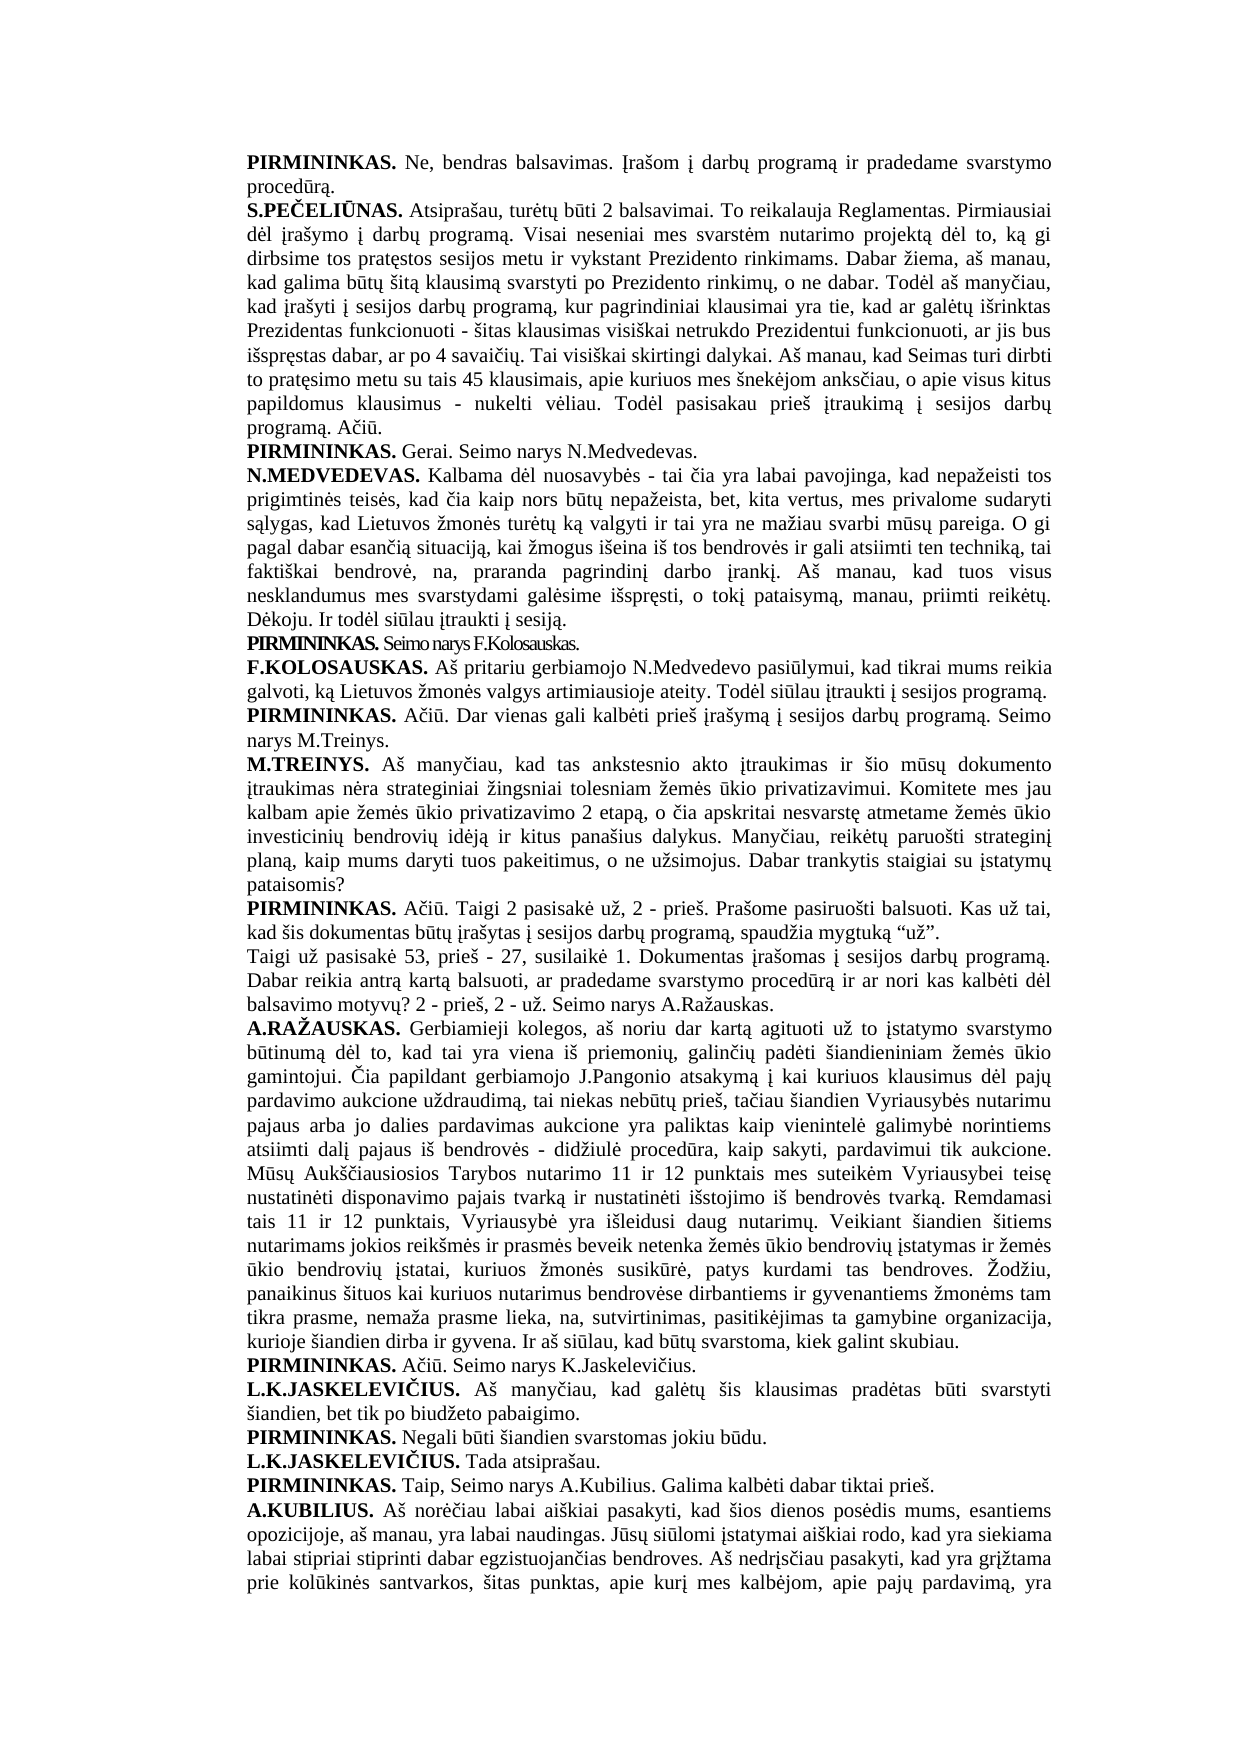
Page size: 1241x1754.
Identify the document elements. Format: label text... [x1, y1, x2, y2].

text S.PEČELIŪNAS. Atsiprašau, turėtų būti 2 balsavimai. To reikalauja Reglamentas. Pirmiausiai dėl įrašymo į darbų programą. Visai neseniai mes svarstėm nutarimo projektą dėl to, ką gi dirbsime tos pratęstos sesijos metu ir vykstant Prezidento rinkimams. Dabar žiema, aš manau, kad galima būtų šitą klausimą svarstyti po Prezidento rinkimų, o ne dabar. Todėl aš manyčiau, kad įrašyti į sesijos darbų programą, kur pagrindiniai klausimai yra tie, kad ar galėtų išrinktas Prezidentas funkcionuoti - šitas klausimas visiškai netrukdo Prezidentui funkcionuoti, ar jis bus išspręstas dabar, ar po 4 savaičių. Tai visiškai skirtingi dalykai. Aš manau, kad Seimas turi dirbti to pratęsimo metu su tais 45 klausimais, apie kuriuos mes šnekėjom anksčiau, o apie visus kitus papildomus klausimus - nukelti vėliau. Todėl pasisakau prieš įtraukimą į sesijos darbų programą. Ačiū. [247, 198, 1053, 439]
text L.K.JASKELEVIČIUS. Tada atsiprašau. [247, 1449, 1053, 1473]
text PIRMININKAS. Ačiū. Taigi 2 pasisakė už, 2 - prieš. Prašome pasiruošti balsuoti. Kas už tai, kad šis dokumentas būtų įrašytas į sesijos darbų programą, spaudžia mygtuką “už”. [247, 896, 1053, 944]
text PIRMININKAS. Negali būti šiandien svarstomas jokiu būdu. [247, 1425, 1053, 1449]
text PIRMININKAS. Seimo narys F.Kolosauskas. [247, 631, 1053, 655]
text A.RAŽAUSKAS. Gerbiamieji kolegos, aš noriu dar kartą agituoti už to įstatymo svarstymo būtinumą dėl to, kad tai yra viena iš priemonių, galinčių padėti šiandieniniam žemės ūkio gamintojui. Čia papildant gerbiamojo J.Pangonio atsakymą į kai kuriuos klausimus dėl pajų pardavimo aukcione uždraudimą, tai niekas nebūtų prieš, tačiau šiandien Vyriausybės nutarimu pajaus arba jo dalies pardavimas aukcione yra paliktas kaip vienintelė galimybė norintiems atsiimti dalį pajaus iš bendrovės - didžiulė procedūra, kaip sakyti, pardavimui tik aukcione. Mūsų Aukščiausiosios Tarybos nutarimo 11 ir 12 punktais mes suteikėm Vyriausybei teisę nustatinėti disponavimo pajais tvarką ir nustatinėti išstojimo iš bendrovės tvarką. Remdamasi tais 11 ir 12 punktais, Vyriausybė yra išleidusi daug nutarimų. Veikiant šiandien šitiems nutarimams jokios reikšmės ir prasmės beveik netenka žemės ūkio bendrovių įstatymas ir žemės ūkio bendrovių įstatai, kuriuos žmonės susikūrė, patys kurdami tas bendroves. Žodžiu, panaikinus šituos kai kuriuos nutarimus bendrovėse dirbantiems ir gyvenantiems žmonėms tam tikra prasme, nemaža prasme lieka, na, sutvirtinimas, pasitikėjimas ta gamybine organizacija, kurioje šiandien dirba ir gyvena. Ir aš siūlau, kad būtų svarstoma, kiek galint skubiau. [247, 1016, 1053, 1353]
text M.TREINYS. Aš manyčiau, kad tas ankstesnio akto įtraukimas ir šio mūsų dokumento įtraukimas nėra strateginiai žingsniai tolesniam žemės ūkio privatizavimui. Komitete mes jau kalbam apie žemės ūkio privatizavimo 2 etapą, o čia apskritai nesvarstę atmetame žemės ūkio investicinių bendrovių idėją ir kitus panašius dalykus. Manyčiau, reikėtų paruošti strateginį planą, kaip mums daryti tuos pakeitimus, o ne užsimojus. Dabar trankytis staigiai su įstatymų pataisomis? [247, 752, 1053, 896]
text Taigi už pasisakė 53, prieš - 27, susilaikė 1. Dokumentas įrašomas į sesijos darbų programą. Dabar reikia antrą kartą balsuoti, ar pradedame svarstymo procedūrą ir ar nori kas kalbėti dėl balsavimo motyvų? 2 - prieš, 2 - už. Seimo narys A.Ražauskas. [247, 944, 1053, 1016]
text F.KOLOSAUSKAS. Aš pritariu gerbiamojo N.Medvedevo pasiūlymui, kad tikrai mums reikia galvoti, ką Lietuvos žmonės valgys artimiausioje ateity. Todėl siūlau įtraukti į sesijos programą. [247, 655, 1053, 703]
text L.K.JASKELEVIČIUS. Aš manyčiau, kad galėtų šis klausimas pradėtas būti svarstyti šiandien, bet tik po biudžeto pabaigimo. [247, 1377, 1053, 1425]
text A.KUBILIUS. Aš norėčiau labai aiškiai pasakyti, kad šios dienos posėdis mums, esantiems opozicijoje, aš manau, yra labai naudingas. Jūsų siūlomi įstatymai aiškiai rodo, kad yra siekiama labai stipriai stiprinti dabar egzistuojančias bendroves. Aš nedrįsčiau pasakyti, kad yra grįžtama prie kolūkinės santvarkos, šitas punktas, apie kurį mes kalbėjom, apie pajų pardavimą, yra [247, 1497, 1053, 1594]
text PIRMININKAS. Taip, Seimo narys A.Kubilius. Galima kalbėti dabar tiktai prieš. [247, 1473, 1053, 1497]
text PIRMININKAS. Ačiū. Seimo narys K.Jaskelevičius. [247, 1353, 1053, 1377]
text N.MEDVEDEVAS. Kalbama dėl nuosavybės - tai čia yra labai pavojinga, kad nepažeisti tos prigimtinės teisės, kad čia kaip nors būtų nepažeista, bet, kita vertus, mes privalome sudaryti sąlygas, kad Lietuvos žmonės turėtų ką valgyti ir tai yra ne mažiau svarbi mūsų pareiga. O gi pagal dabar esančią situaciją, kai žmogus išeina iš tos bendrovės ir gali atsiimti ten techniką, tai faktiškai bendrovė, na, praranda pagrindinį darbo įrankį. Aš manau, kad tuos visus nesklandumus mes svarstydami galėsime išspręsti, o tokį pataisymą, manau, priimti reikėtų. Dėkoju. Ir todėl siūlau įtraukti į sesiją. [247, 463, 1053, 631]
text PIRMININKAS. Ačiū. Dar vienas gali kalbėti prieš įrašymą į sesijos darbų programą. Seimo narys M.Treinys. [247, 703, 1053, 752]
text PIRMININKAS. Ne, bendras balsavimas. Įrašom į darbų programą ir pradedame svarstymo procedūrą. [247, 150, 1053, 198]
text PIRMININKAS. Gerai. Seimo narys N.Medvedevas. [247, 439, 1053, 463]
